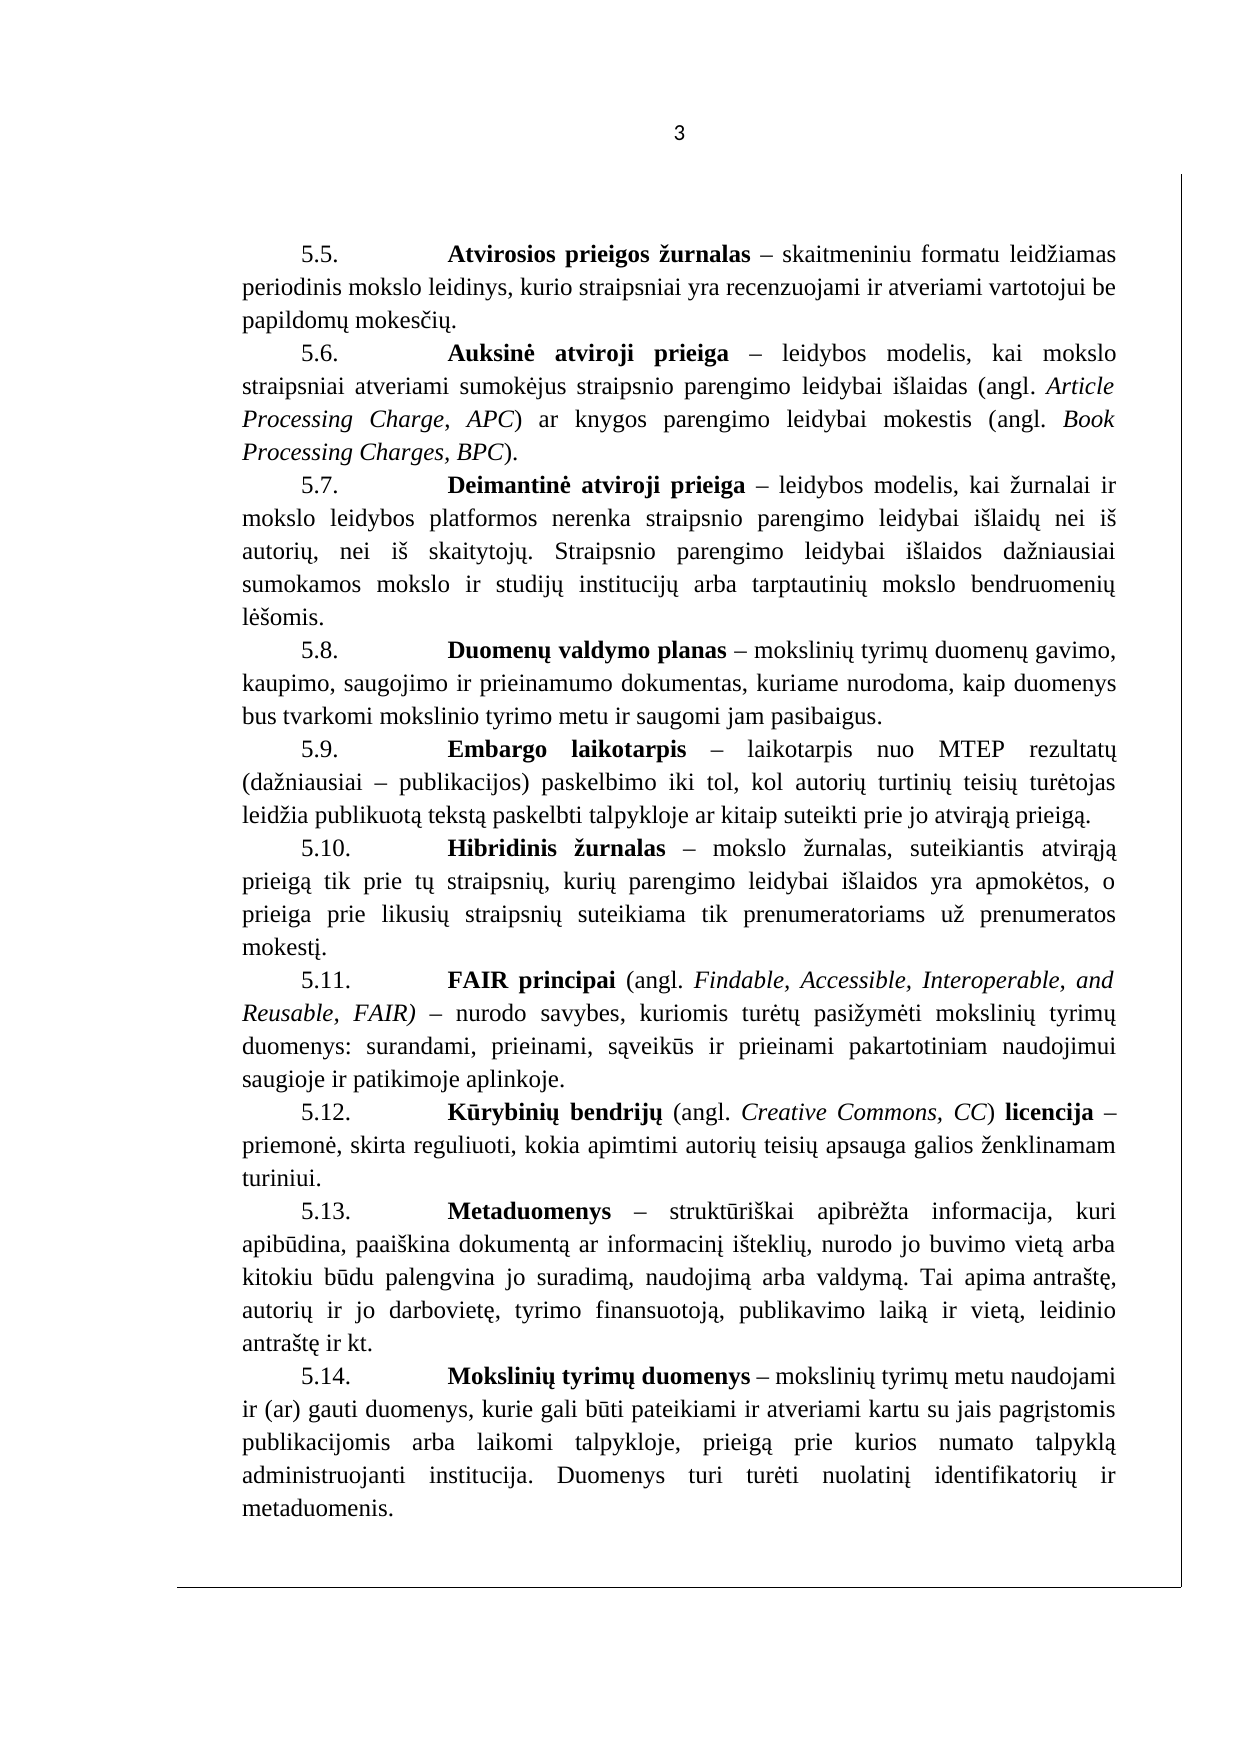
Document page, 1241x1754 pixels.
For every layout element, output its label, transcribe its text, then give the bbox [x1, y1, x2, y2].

text 5.8. Duomenų valdymo planas – mokslinių tyrimų duomenų gavimo, kaupimo, saugojimo ir prieinamumo dokumentas, kuriame nurodoma, kaip duomenys bus tvarkomi mokslinio tyrimo metu ir saugomi jam pasibaigus. [177, 570, 1181, 669]
text 5.12. Kūrybinių bendrijų (angl. Creative Commons, CC) licencija – priemonė, skirta reguliuoti, kokia apimtimi autorių teisių apsauga galios ženklinamam turiniui. [177, 1033, 1181, 1132]
text 5.13. Metaduomenys – struktūriškai apibrėžta informacija, kuri apibūdina, paaiškina dokumentą ar informacinį išteklių, nurodo jo buvimo vietą arba kitokiu būdu palengvina jo suradimą, naudojimą arba valdymą. Tai apima antraštę, autorių ir jo darbovietę, tyrimo finansuotoją, publikavimo laiką ir vietą, leidinio antraštę ir kt. [177, 1132, 1181, 1297]
text 5.10. Hibridinis žurnalas – mokslo žurnalas, suteikiantis atvirąją prieigą tik prie tų straipsnių, kurių parengimo leidybai išlaidos yra apmokėtos, o prieiga prie likusių straipsnių suteikiama tik prenumeratoriams už prenumeratos mokestį. [177, 768, 1181, 901]
text 5.5. Atvirosios prieigos žurnalas – skaitmeniniu formatu leidžiamas periodinis mokslo leidinys, kurio straipsniai yra recenzuojami ir atveriami vartotojui be papildomų mokesčių. [177, 174, 1181, 273]
text 5.9. Embargo laikotarpis – laikotarpis nuo MTEP rezultatų (dažniausiai – publikacijos) paskelbimo iki tol, kol autorių turtinių teisių turėtojas leidžia publikuotą tekstą paskelbti talpykloje ar kitaip suteikti prie jo atvirąją prieigą. [177, 669, 1181, 768]
text 5.7. Deimantinė atviroji prieiga – leidybos modelis, kai žurnalai ir mokslo leidybos platformos nerenka straipsnio parengimo leidybai išlaidų nei iš autorių, nei iš skaitytojų. Straipsnio parengimo leidybai išlaidos dažniausiai sumokamos mokslo ir studijų institucijų arba tarptautinių mokslo bendruomenių lėšomis. [177, 405, 1181, 570]
text 5.14. Mokslinių tyrimų duomenys – mokslinių tyrimų metu naudojami ir (ar) gauti duomenys, kurie gali būti pateikiami ir atveriami kartu su jais pagrįstomis publikacijomis arba laikomi talpykloje, prieigą prie kurios numato talpyklą administruojanti institucija. Duomenys turi turėti nuolatinį identifikatorių ir metaduomenis. [177, 1297, 1181, 1587]
text 5.6. Auksinė atviroji prieiga – leidybos modelis, kai mokslo straipsniai atveriami sumokėjus straipsnio parengimo leidybai išlaidas (angl. Article Processing Charge, APC) ar knygos parengimo leidybai mokestis (angl. Book Processing Charges, BPC). [177, 273, 1181, 405]
text 5.11. FAIR principai (angl. Findable, Accessible, Interoperable, and Reusable, FAIR) – nurodo savybes, kuriomis turėtų pasižymėti mokslinių tyrimų duomenys: surandami, prieinami, sąveikūs ir prieinami pakartotiniam naudojimui saugioje ir patikimoje aplinkoje. [177, 901, 1181, 1033]
